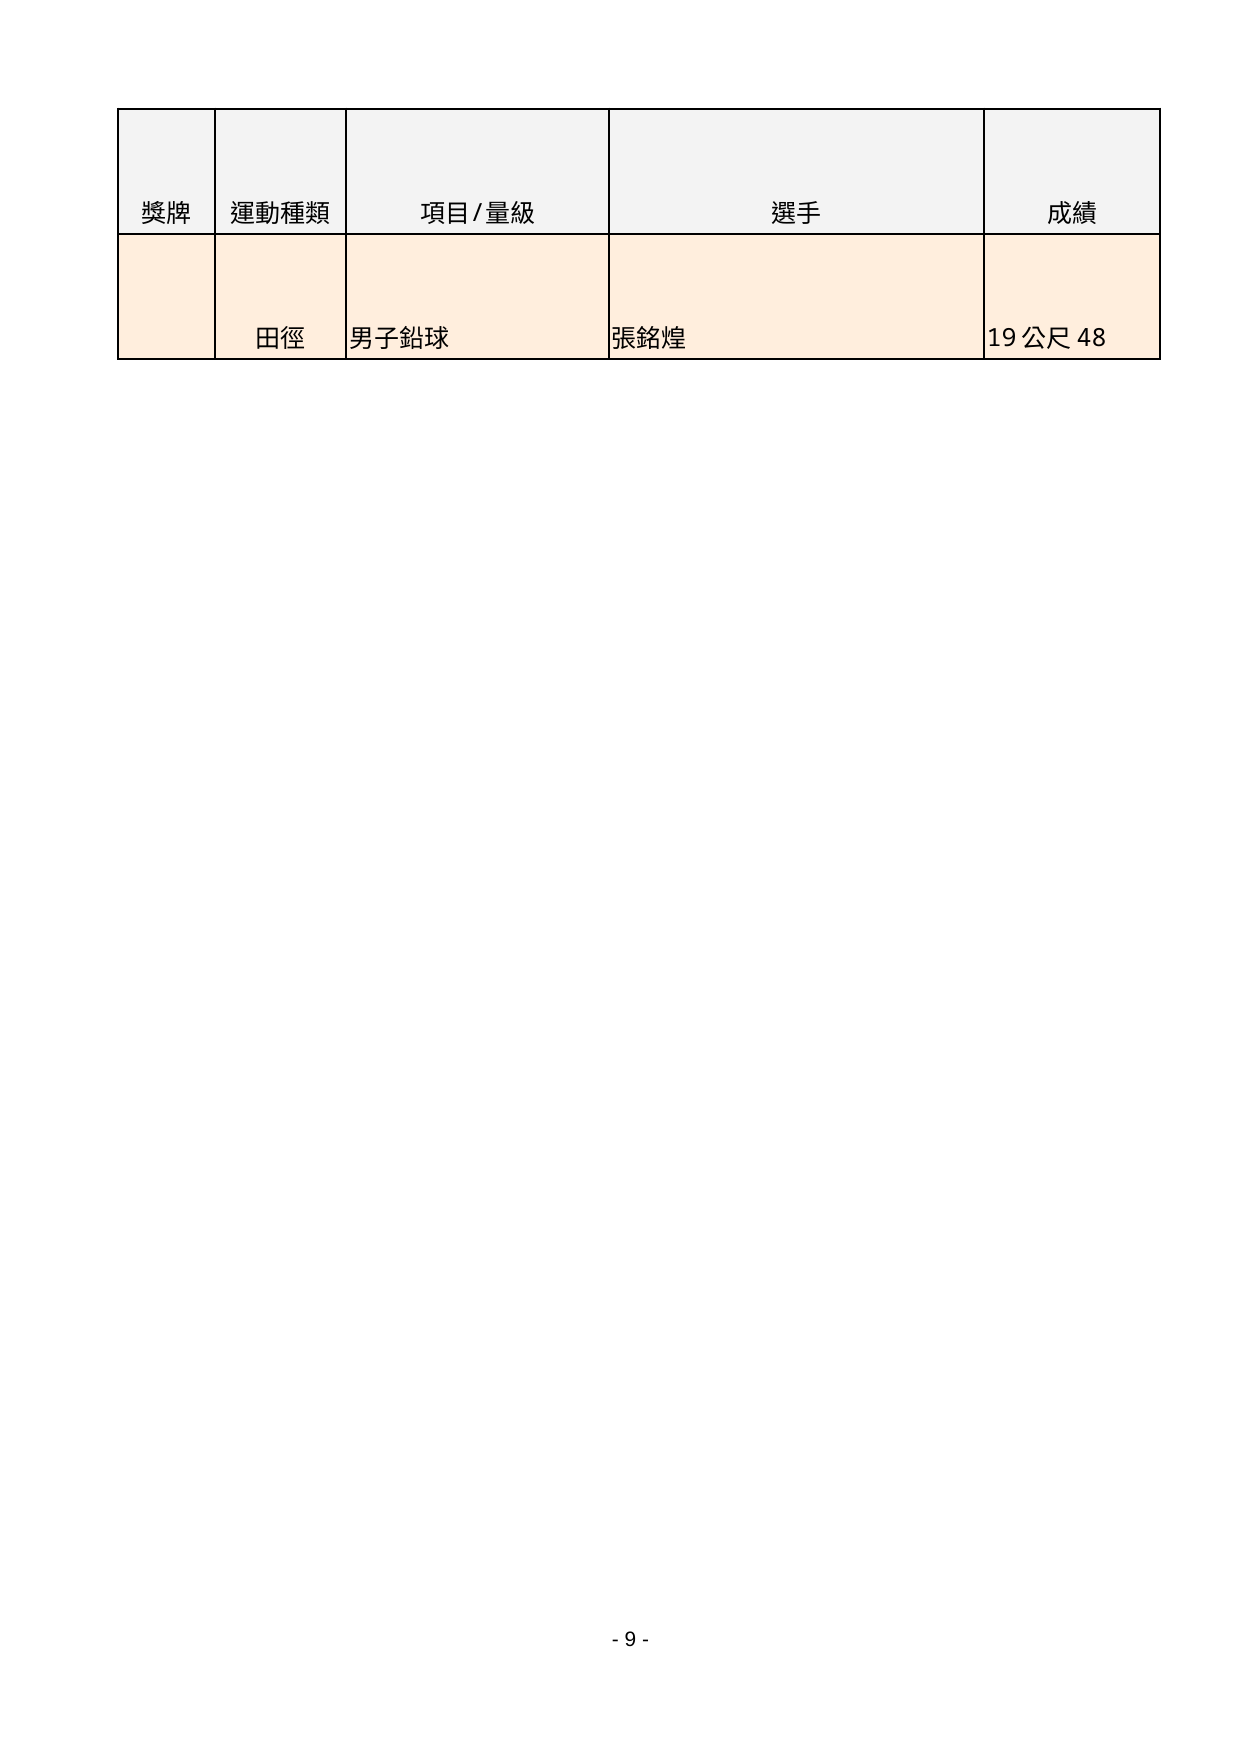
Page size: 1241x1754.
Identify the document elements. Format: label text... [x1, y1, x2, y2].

table_cell 19公尺48 [985, 235, 1159, 358]
table_cell 田徑 [216, 235, 345, 358]
table_header 運動種類 [216, 110, 345, 233]
table_header 項目/量級 [347, 110, 608, 233]
table_cell [119, 235, 214, 358]
table_header 獎牌 [119, 110, 214, 233]
table_header 成績 [985, 110, 1159, 233]
table_header 選手 [610, 110, 983, 233]
table_cell 張銘煌 [610, 235, 983, 358]
table_cell 男子鉛球 [347, 235, 608, 358]
